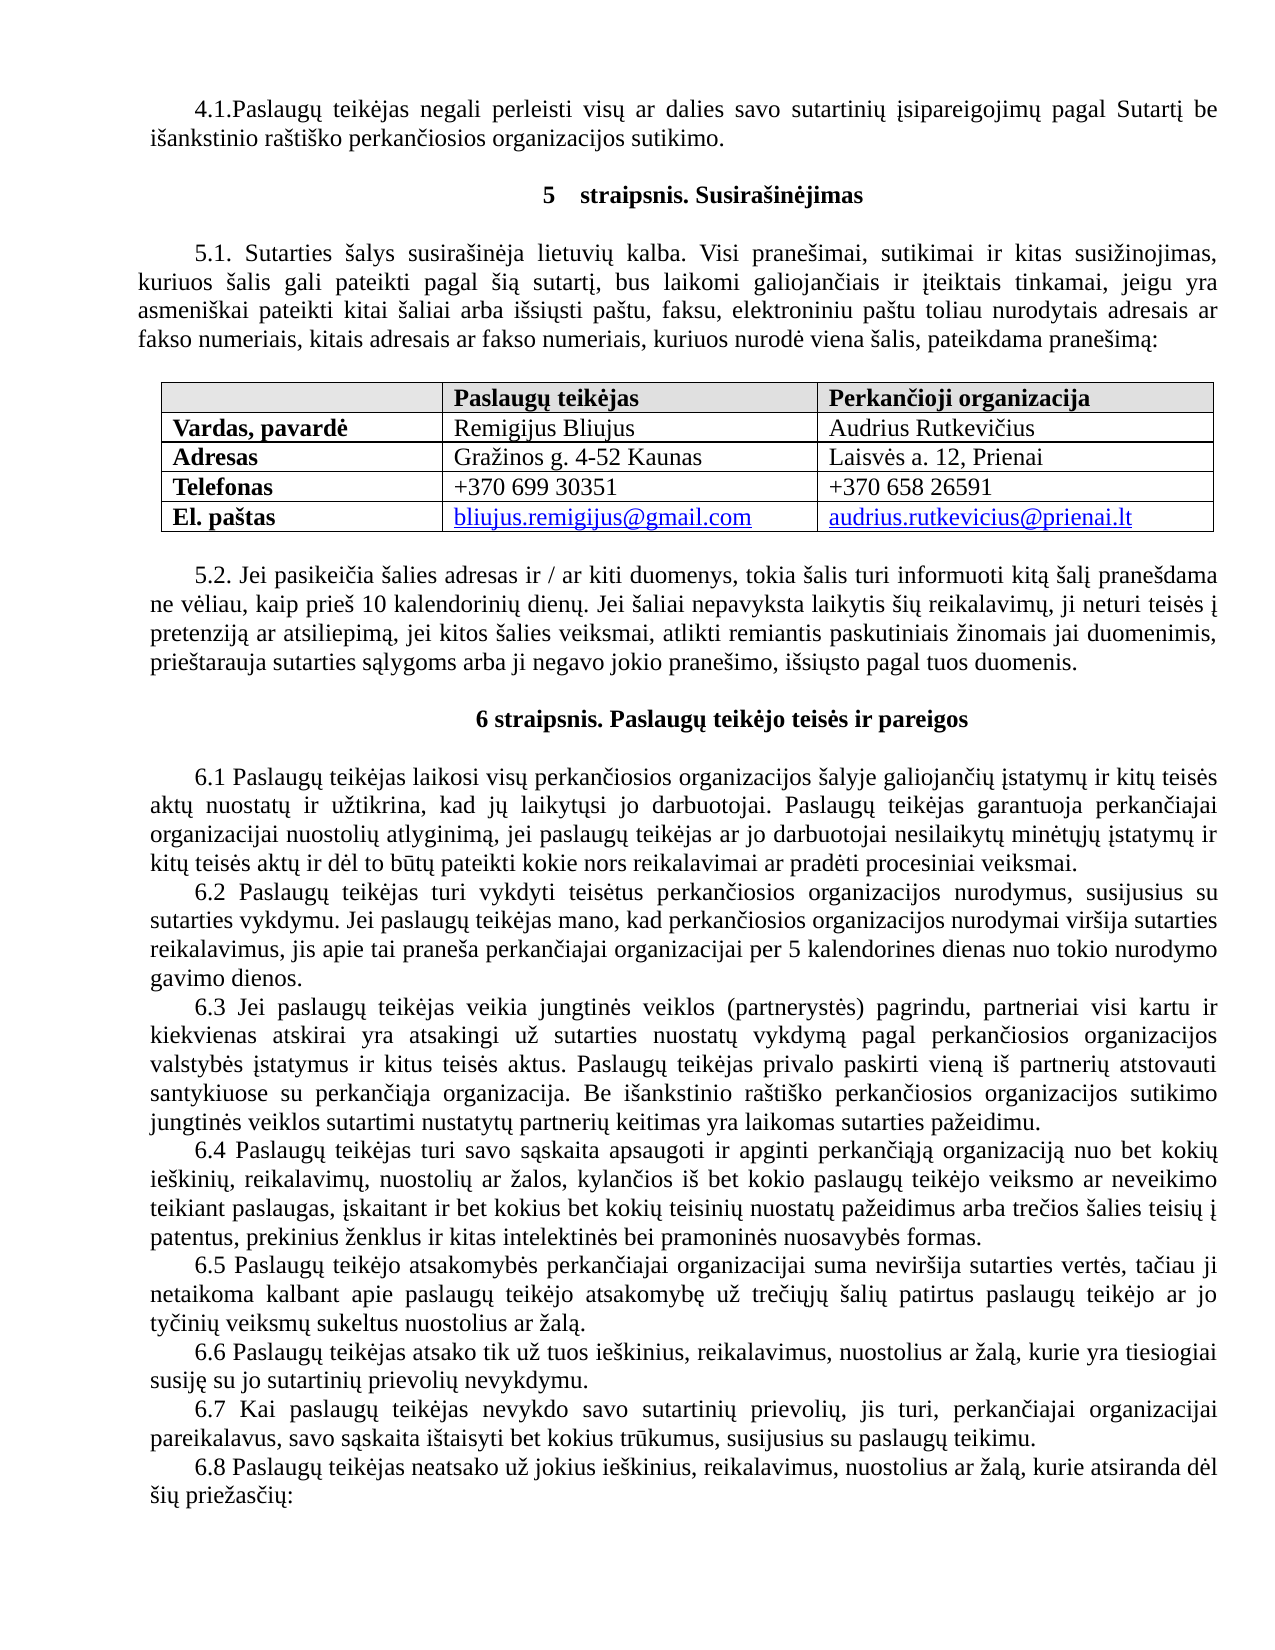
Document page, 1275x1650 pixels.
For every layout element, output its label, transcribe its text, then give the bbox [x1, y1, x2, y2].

text 6.6 Paslaugų teikėjas atsako tik už tuos ieškinius, reikalavimus, nuostolius ar žalą, kurie yra tiesiogiai susiję su jo sutartinių prievolių nevykdymu. [150, 1337, 1219, 1394]
table_cell Telefonas [162, 472, 442, 501]
table_cell Vardas, pavardė [162, 413, 442, 441]
text 6.7 Kai paslaugų teikėjas nevykdo savo sutartinių prievolių, jis turi, perkančiajai organizacijai pareikalavus, savo sąskaita ištaisyti bet kokius trūkumus, susijusius su paslaugų teikimu. [150, 1394, 1219, 1452]
text 6.5 Paslaugų teikėjo atsakomybės perkančiajai organizacijai suma neviršija sutarties vertės, tačiau ji netaikoma kalbant apie paslaugų teikėjo atsakomybę už trečiųjų šalių patirtus paslaugų teikėjo ar jo tyčinių veiksmų sukeltus nuostolius ar žalą. [150, 1251, 1219, 1337]
subtitle 6 straipsnis. Paslaugų teikėjo teisės ir pareigos [225, 704, 1219, 733]
table_cell +370 699 30351 [443, 472, 817, 501]
text 4.1.Paslaugų teikėjas negali perleisti visų ar dalies savo sutartinių įsipareigojimų pagal Sutartį be išankstinio raštiško perkančiosios organizacijos sutikimo. [150, 94, 1219, 152]
table_cell Laisvės a. 12, Prienai [818, 443, 1213, 471]
table_cell Adresas [162, 443, 442, 471]
table_cell audrius.rutkevicius@prienai.lt [818, 502, 1213, 531]
text 6.1 Paslaugų teikėjas laikosi visų perkančiosios organizacijos šalyje galiojančių įstatymų ir kitų teisės aktų nuostatų ir užtikrina, kad jų laikytųsi jo darbuotojai. Paslaugų teikėjas garantuoja perkančiajai organizacijai nuostolių atlyginimą, jei paslaugų teikėjas ar jo darbuotojai nesilaikytų minėtųjų įstatymų ir kitų teisės aktų ir dėl to būtų pateikti kokie nors reikalavimai ar pradėti procesiniai veiksmai. [150, 762, 1219, 877]
table_cell El. paštas [162, 502, 442, 531]
table_header Paslaugų teikėjas [443, 383, 817, 412]
table_header [162, 383, 442, 412]
text 6.3 Jei paslaugų teikėjas veikia jungtinės veiklos (partnerystės) pagrindu, partneriai visi kartu ir kiekvienas atskirai yra atsakingi už sutarties nuostatų vykdymą pagal perkančiosios organizacijos valstybės įstatymus ir kitus teisės aktus. Paslaugų teikėjas privalo paskirti vieną iš partnerių atstovauti santykiuose su perkančiąja organizacija. Be išankstinio raštiško perkančiosios organizacijos sutikimo jungtinės veiklos sutartimi nustatytų partnerių keitimas yra laikomas sutarties pažeidimu. [150, 992, 1219, 1136]
text 5.2. Jei pasikeičia šalies adresas ir / ar kiti duomenys, tokia šalis turi informuoti kitą šalį pranešdama ne vėliau, kaip prieš 10 kalendorinių dienų. Jei šaliai nepavyksta laikytis šių reikalavimų, ji neturi teisės į pretenziją ar atsiliepimą, jei kitos šalies veiksmai, atlikti remiantis paskutiniais žinomais jai duomenimis, prieštarauja sutarties sąlygoms arba ji negavo jokio pranešimo, išsiųsto pagal tuos duomenis. [150, 561, 1219, 676]
text 6.2 Paslaugų teikėjas turi vykdyti teisėtus perkančiosios organizacijos nurodymus, susijusius su sutarties vykdymu. Jei paslaugų teikėjas mano, kad perkančiosios organizacijos nurodymai viršija sutarties reikalavimus, jis apie tai praneša perkančiajai organizacijai per 5 kalendorines dienas nuo tokio nurodymo gavimo dienos. [150, 877, 1219, 992]
table_header Perkančioji organizacija [818, 383, 1213, 412]
list straipsnis. Susirašinėjimas [187, 181, 1219, 209]
table_cell +370 658 26591 [818, 472, 1213, 501]
text 5.1. Sutarties šalys susirašinėja lietuvių kalba. Visi pranešimai, sutikimai ir kitas susižinojimas, kuriuos šalis gali pateikti pagal šią sutartį, bus laikomi galiojančiais ir įteiktais tinkamai, jeigu yra asmeniškai pateikti kitai šaliai arba išsiųsti paštu, faksu, elektroniniu paštu toliau nurodytais adresais ar fakso numeriais, kitais adresais ar fakso numeriais, kuriuos nurodė viena šalis, pateikdama pranešimą: [138, 238, 1219, 353]
table_cell bliujus.remigijus@gmail.com [443, 502, 817, 531]
table_cell Remigijus Bliujus [443, 413, 817, 441]
text 6.8 Paslaugų teikėjas neatsako už jokius ieškinius, reikalavimus, nuostolius ar žalą, kurie atsiranda dėl šių priežasčių: [150, 1452, 1219, 1509]
table_cell Audrius Rutkevičius [818, 413, 1213, 441]
text 6.4 Paslaugų teikėjas turi savo sąskaita apsaugoti ir apginti perkančiąją organizaciją nuo bet kokių ieškinių, reikalavimų, nuostolių ar žalos, kylančios iš bet kokio paslaugų teikėjo veiksmo ar neveikimo teikiant paslaugas, įskaitant ir bet kokius bet kokių teisinių nuostatų pažeidimus arba trečios šalies teisių į patentus, prekinius ženklus ir kitas intelektinės bei pramoninės nuosavybės formas. [150, 1136, 1219, 1251]
table_cell Gražinos g. 4-52 Kaunas [443, 443, 817, 471]
